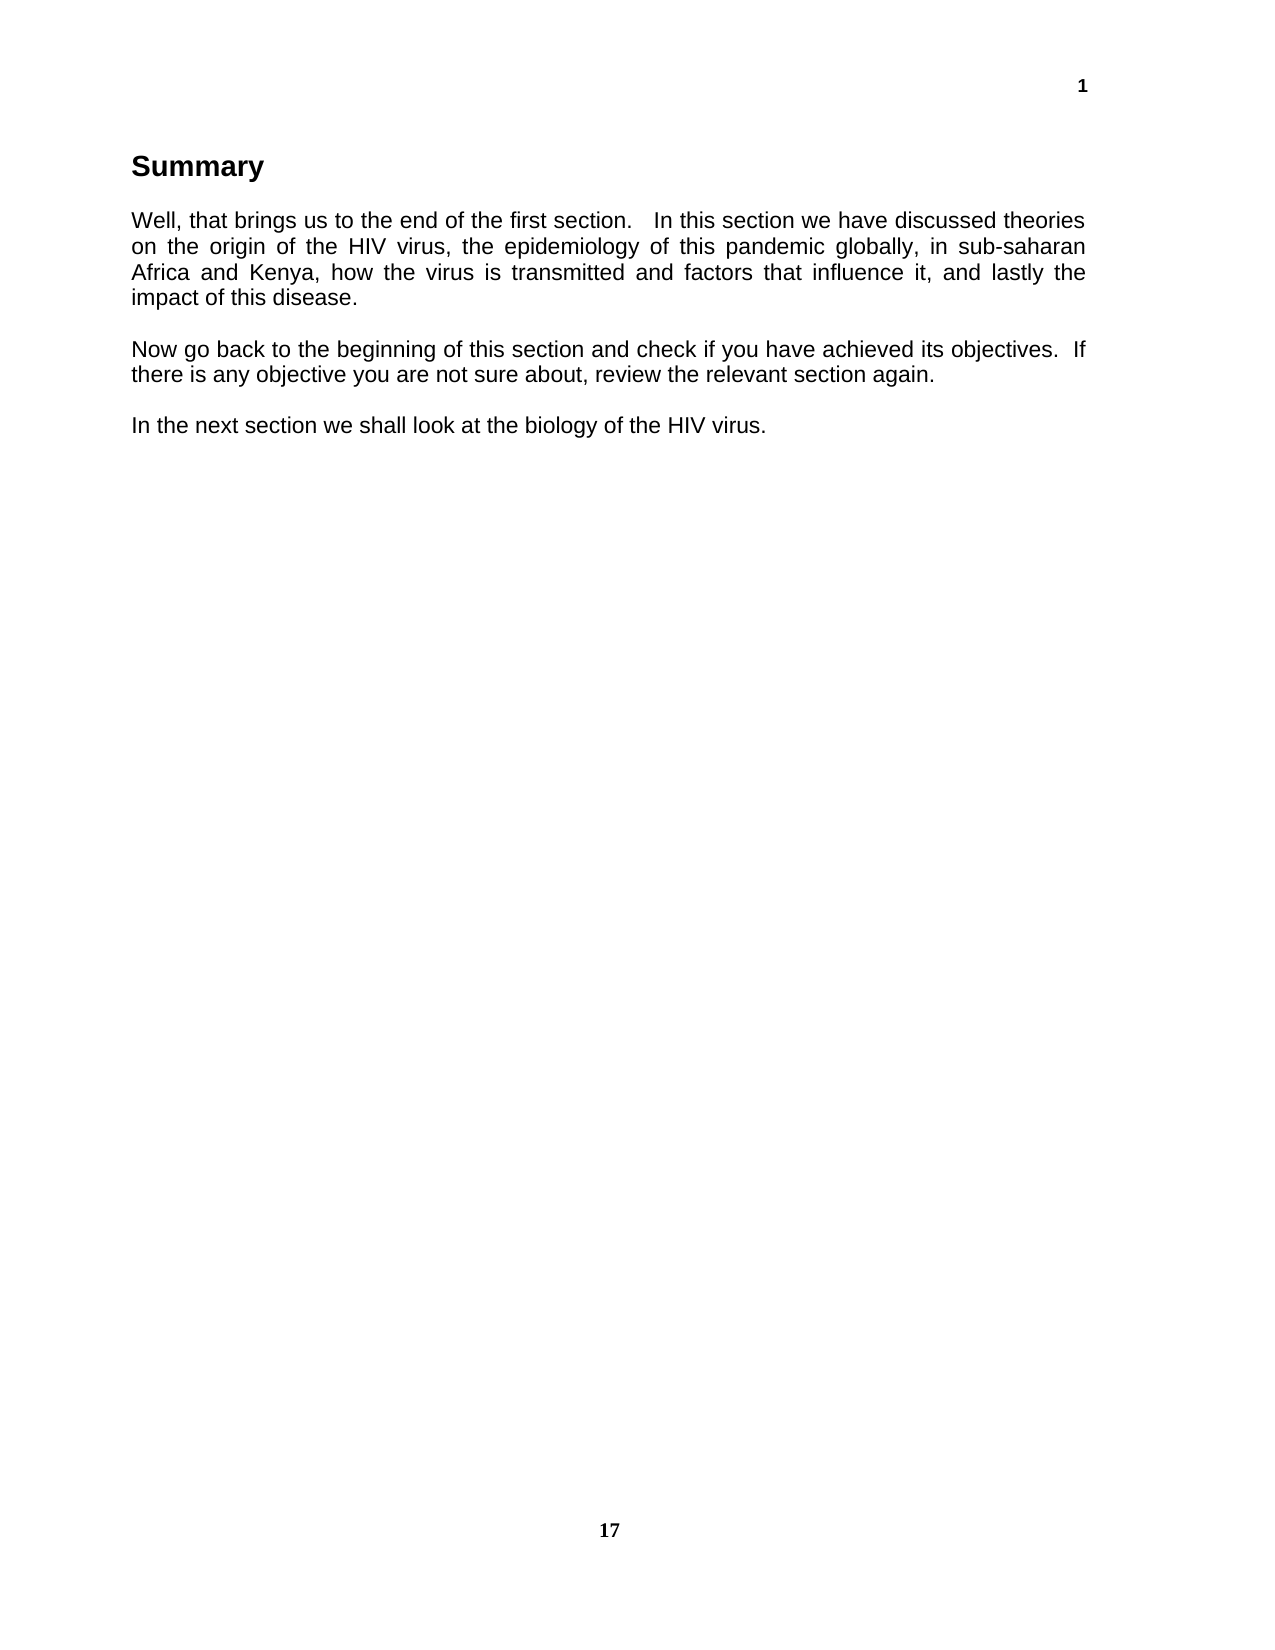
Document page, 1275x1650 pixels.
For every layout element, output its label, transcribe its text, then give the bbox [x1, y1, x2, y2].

text Well, that brings us to the end of the first section. In this section we have discussed theories on the origin of the HIV virus, the epidemiology of this pandemic globally, in sub-saharan Africa and Kenya, how the virus is transmitted and factors that influence it, and lastly the impact of this disease. [131, 208, 1087, 311]
text Now go back to the beginning of this section and check if you have achieved its objectives. If there is any objective you are not sure about, review the relevant section again. [131, 336, 1087, 388]
text Summary [131, 150, 1087, 183]
text In the next section we shall look at the biology of the HIV virus. [131, 413, 1087, 439]
